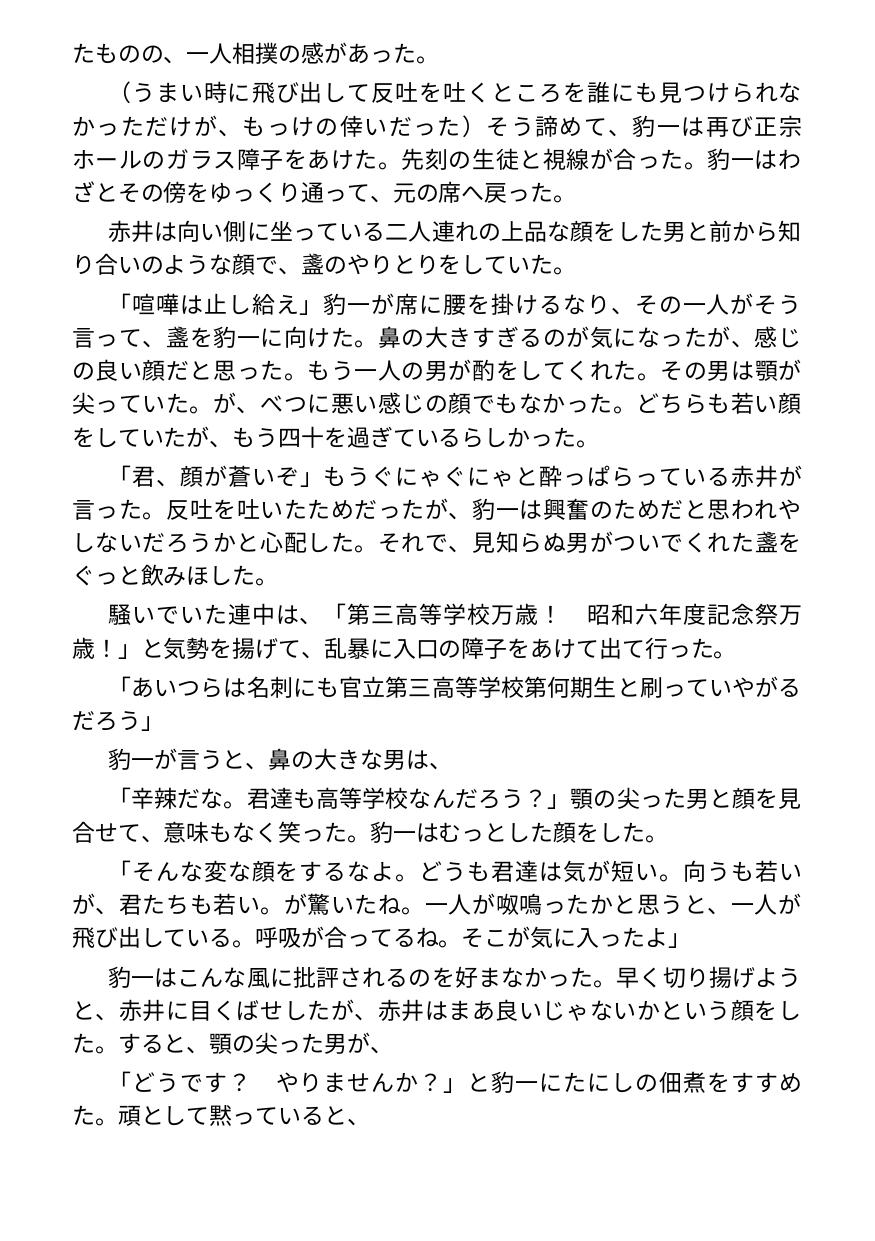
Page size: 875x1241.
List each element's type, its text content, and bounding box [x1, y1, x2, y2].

text たものの、一人相撲の感があった。 [72, 36, 802, 69]
text 「君、顔が蒼いぞ」もうぐにゃぐにゃと酔っぱらっている赤井が言った。反吐を吐いたためだったが、豹一は興奮のためだと思われやしないだろうかと心配した。それで、見知らぬ男がついでくれた盞をぐっと飲みほした。 [72, 458, 802, 591]
text 「どうです？ やりませんか？」と豹一にたにしの佃煮をすすめた。頑として黙っていると、 [72, 1065, 802, 1131]
text 「喧嘩は止し給え」豹一が席に腰を掛けるなり、その一人がそう言って、盞を豹一に向けた。鼻の大きすぎるのが気になったが、感じの良い顔だと思った。もう一人の男が酌をしてくれた。その男は顎が尖っていた。が、べつに悪い感じの顔でもなかった。どちらも若い顔をしていたが、もう四十を過ぎているらしかった。 [72, 286, 802, 453]
text 騒いでいた連中は、「第三高等学校万歳！ 昭和六年度記念祭万歳！」と気勢を揚げて、乱暴に入口の障子をあけて出て行った。 [72, 597, 802, 664]
text 赤井は向い側に坐っている二人連れの上品な顔をした男と前から知り合いのような顔で、盞のやりとりをしていた。 [72, 214, 802, 281]
text （うまい時に飛び出して反吐を吐くところを誰にも見つけられなかっただけが、もっけの倖いだった）そう諦めて、豹一は再び正宗ホールのガラス障子をあけた。先刻の生徒と視線が合った。豹一はわざとその傍をゆっくり通って、元の席へ戻った。 [72, 75, 802, 208]
text 「あいつらは名刺にも官立第三高等学校第何期生と刷っていやがるだろう」 [72, 670, 802, 736]
text 「そんな変な顔をするなよ。どうも君達は気が短い。向うも若いが、君たちも若い。が驚いたね。一人が呶鳴ったかと思うと、一人が飛び出している。呼吸が合ってるね。そこが気に入ったよ」 [72, 854, 802, 953]
text 豹一が言うと、鼻の大きな男は、 [72, 742, 802, 775]
text 豹一はこんな風に批評されるのを好まなかった。早く切り揚げようと、赤井に目くばせしたが、赤井はまあ良いじゃないかという顔をした。すると、顎の尖った男が、 [72, 959, 802, 1059]
text 「辛辣だな。君達も高等学校なんだろう？」顎の尖った男と顔を見合せて、意味もなく笑った。豹一はむっとした顔をした。 [72, 781, 802, 848]
